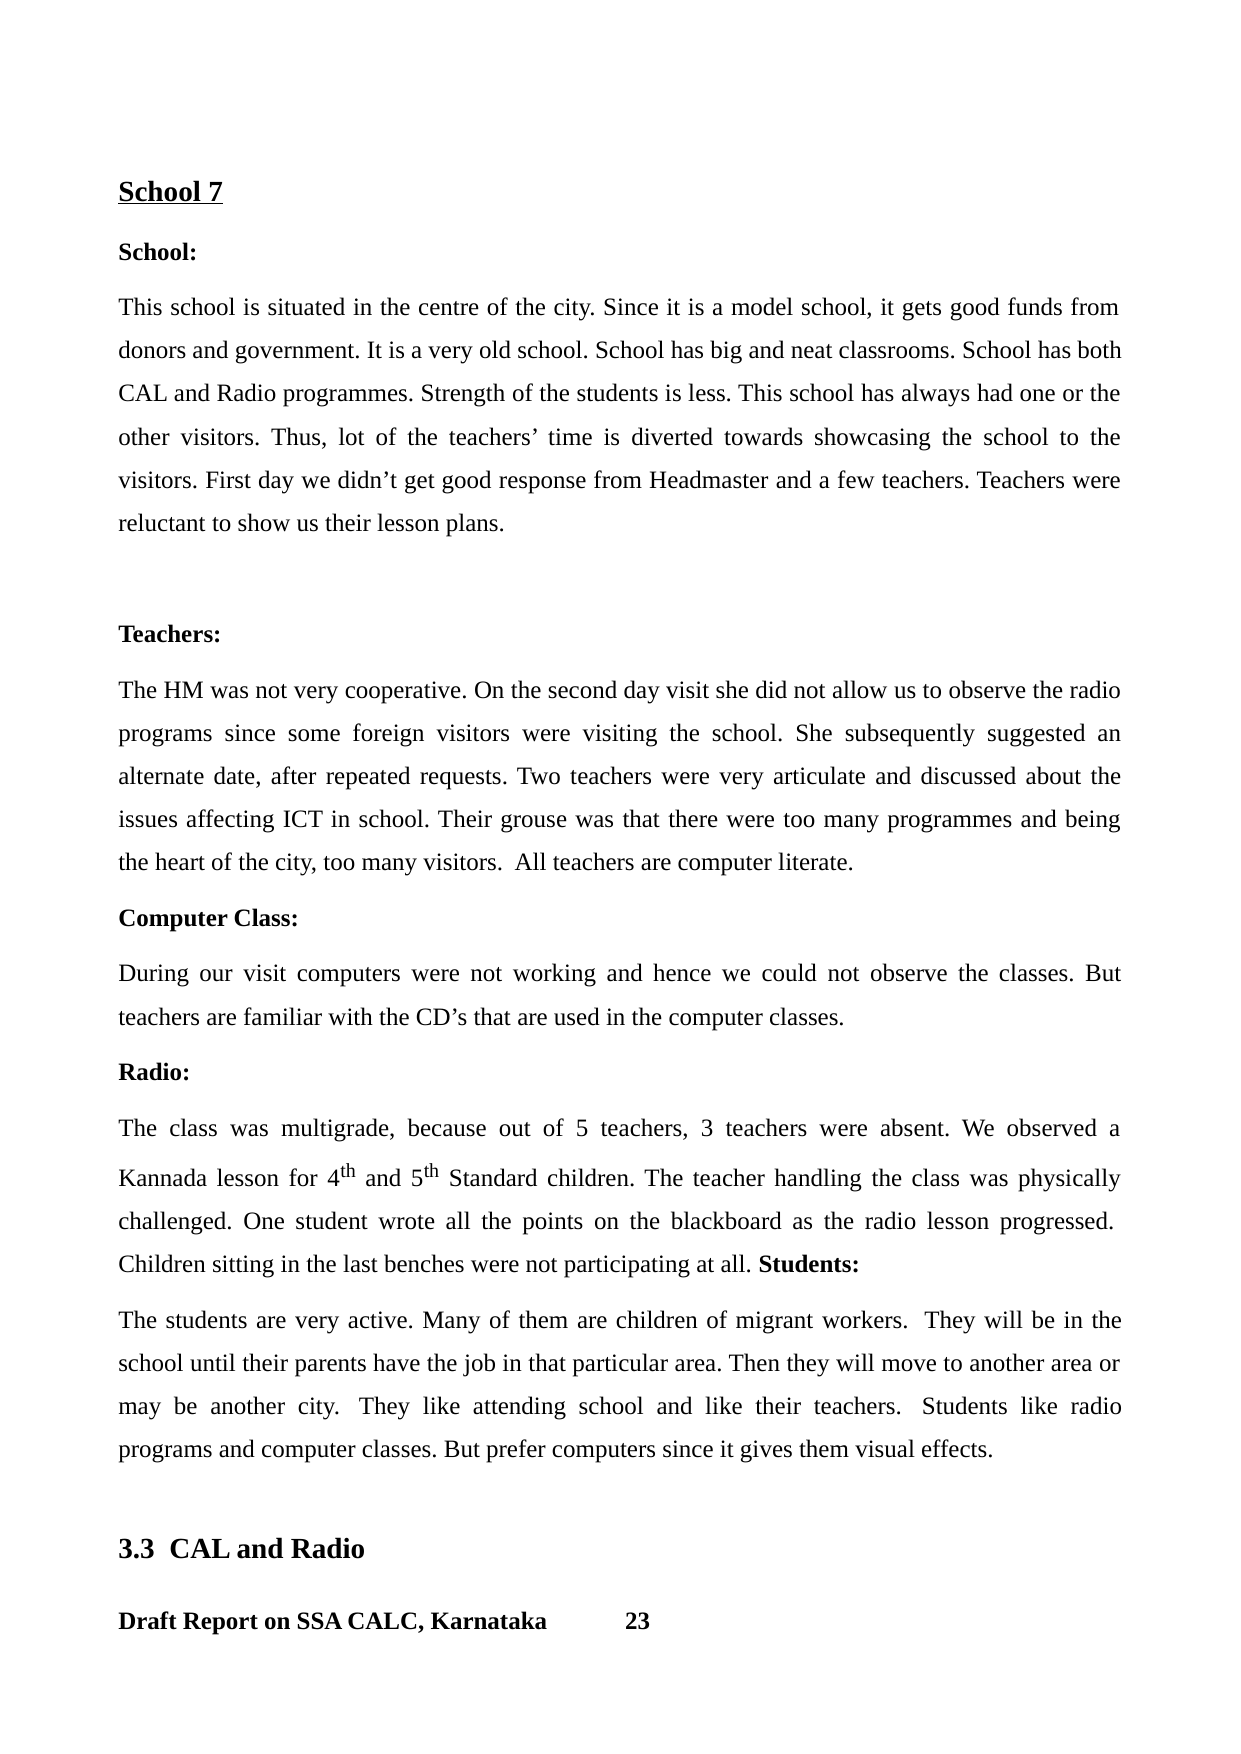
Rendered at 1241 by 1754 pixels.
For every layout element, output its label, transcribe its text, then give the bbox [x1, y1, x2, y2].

text The HM was not very cooperative. On the second day visit she did not allow us to observe the radio programs since some foreign visitors were visiting the school. She subsequently suggested an alternate date, after repeated requests. Two teachers were very articulate and discussed about the issues affecting ICT in school. Their grouse was that there were too many programmes and being the heart of the city, too many visitors. All teachers are computer literate. [118, 675, 1122, 876]
text School: [118, 237, 1122, 265]
text Teachers: [118, 619, 1122, 648]
text School 7 [118, 174, 1122, 207]
text Radio: [118, 1057, 1122, 1086]
text Computer Class: [118, 903, 1122, 932]
text The class was multigrade, because out of 5 teachers, 3 teachers were absent. We observed a Kannada lesson for 4th and 5th Standard children. The teacher handling the class was physically challenged. One student wrote all the points on the blackboard as the radio lesson progressed. Children sitting in the last benches were not participating at all. Students: [118, 1113, 1122, 1278]
text The students are very active. Many of them are children of migrant workers. They will be in the school until their parents have the job in that particular area. Then they will move to another area or may be another city. They like attending school and like their teachers. Students like radio programs and computer classes. But prefer computers since it gives them visual effects. [118, 1305, 1122, 1463]
text This school is situated in the centre of the city. Since it is a model school, it gets good funds from donors and government. It is a very old school. School has big and neat classrooms. School has both CAL and Radio programmes. Strength of the students is less. This school has always had one or the other visitors. Thus, lot of the teachers’ time is diverted towards showcasing the school to the visitors. First day we didn’t get good response from Headmaster and a few teachers. Teachers were reluctant to show us their lesson plans. [118, 292, 1122, 537]
text 3.3 CAL and Radio [118, 1531, 1122, 1565]
text During our visit computers were not working and hence we could not observe the classes. But teachers are familiar with the CD’s that are used in the computer classes. [118, 958, 1122, 1030]
